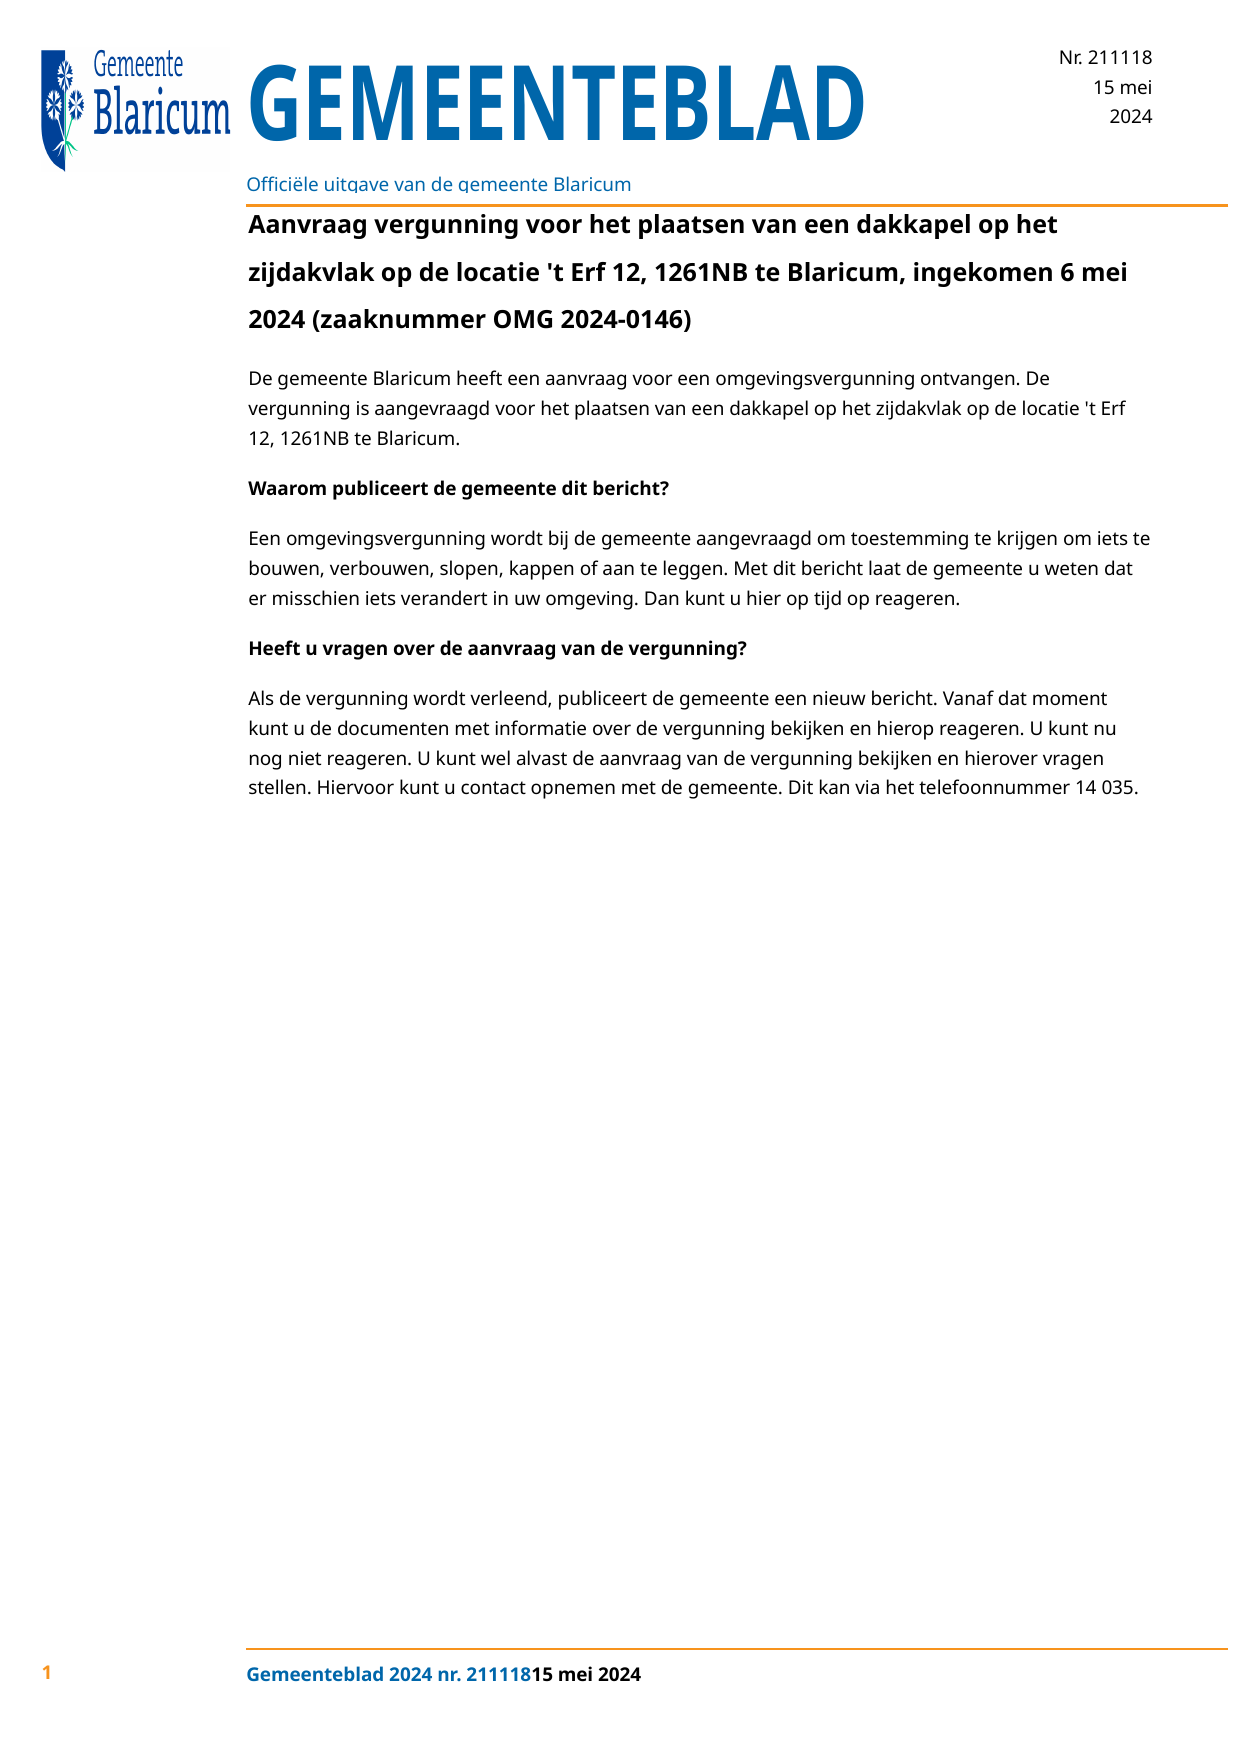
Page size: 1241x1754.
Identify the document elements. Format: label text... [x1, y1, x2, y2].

text Als de vergunning wordt verleend, publiceert de gemeente een nieuw bericht. Vanaf dat moment kunt u de documenten met informatie over de vergunning bekijken en hierop reageren. U kunt nu nog niet reageren. U kunt wel alvast de aanvraag van de vergunning bekijken en hierover vragen stellen. Hiervoor kunt u contact opnemen met de gemeente. Dit kan via het telefoonnummer 14 035. [248, 686, 1152, 800]
text Heeft u vragen over de aanvraag van de vergunning? [248, 635, 1152, 661]
text Waarom publiceert de gemeente dit bericht? [248, 475, 1152, 501]
text De gemeente Blaricum heeft een aanvraag voor een omgevingsvergunning ontvangen. De vergunning is aangevraagd voor het plaatsen van een dakkapel op het zijdakvlak op de locatie 't Erf 12, 1261NB te Blaricum. [248, 366, 1152, 450]
text Aanvraag vergunning voor het plaatsen van een dakkapel op het zijdakvlak op de locatie 't Erf 12, 1261NB te Blaricum, ingekomen 6 mei 2024 (zaaknummer OMG 2024-0146) [248, 207, 1152, 336]
picture [41, 47, 231, 172]
text Een omgevingsvergunning wordt bij de gemeente aangevraagd om toestemming te krijgen om iets te bouwen, verbouwen, slopen, kappen of aan te leggen. Met dit bericht laat de gemeente u weten dat er misschien iets verandert in uw omgeving. Dan kunt u hier op tijd op reageren. [248, 526, 1152, 610]
